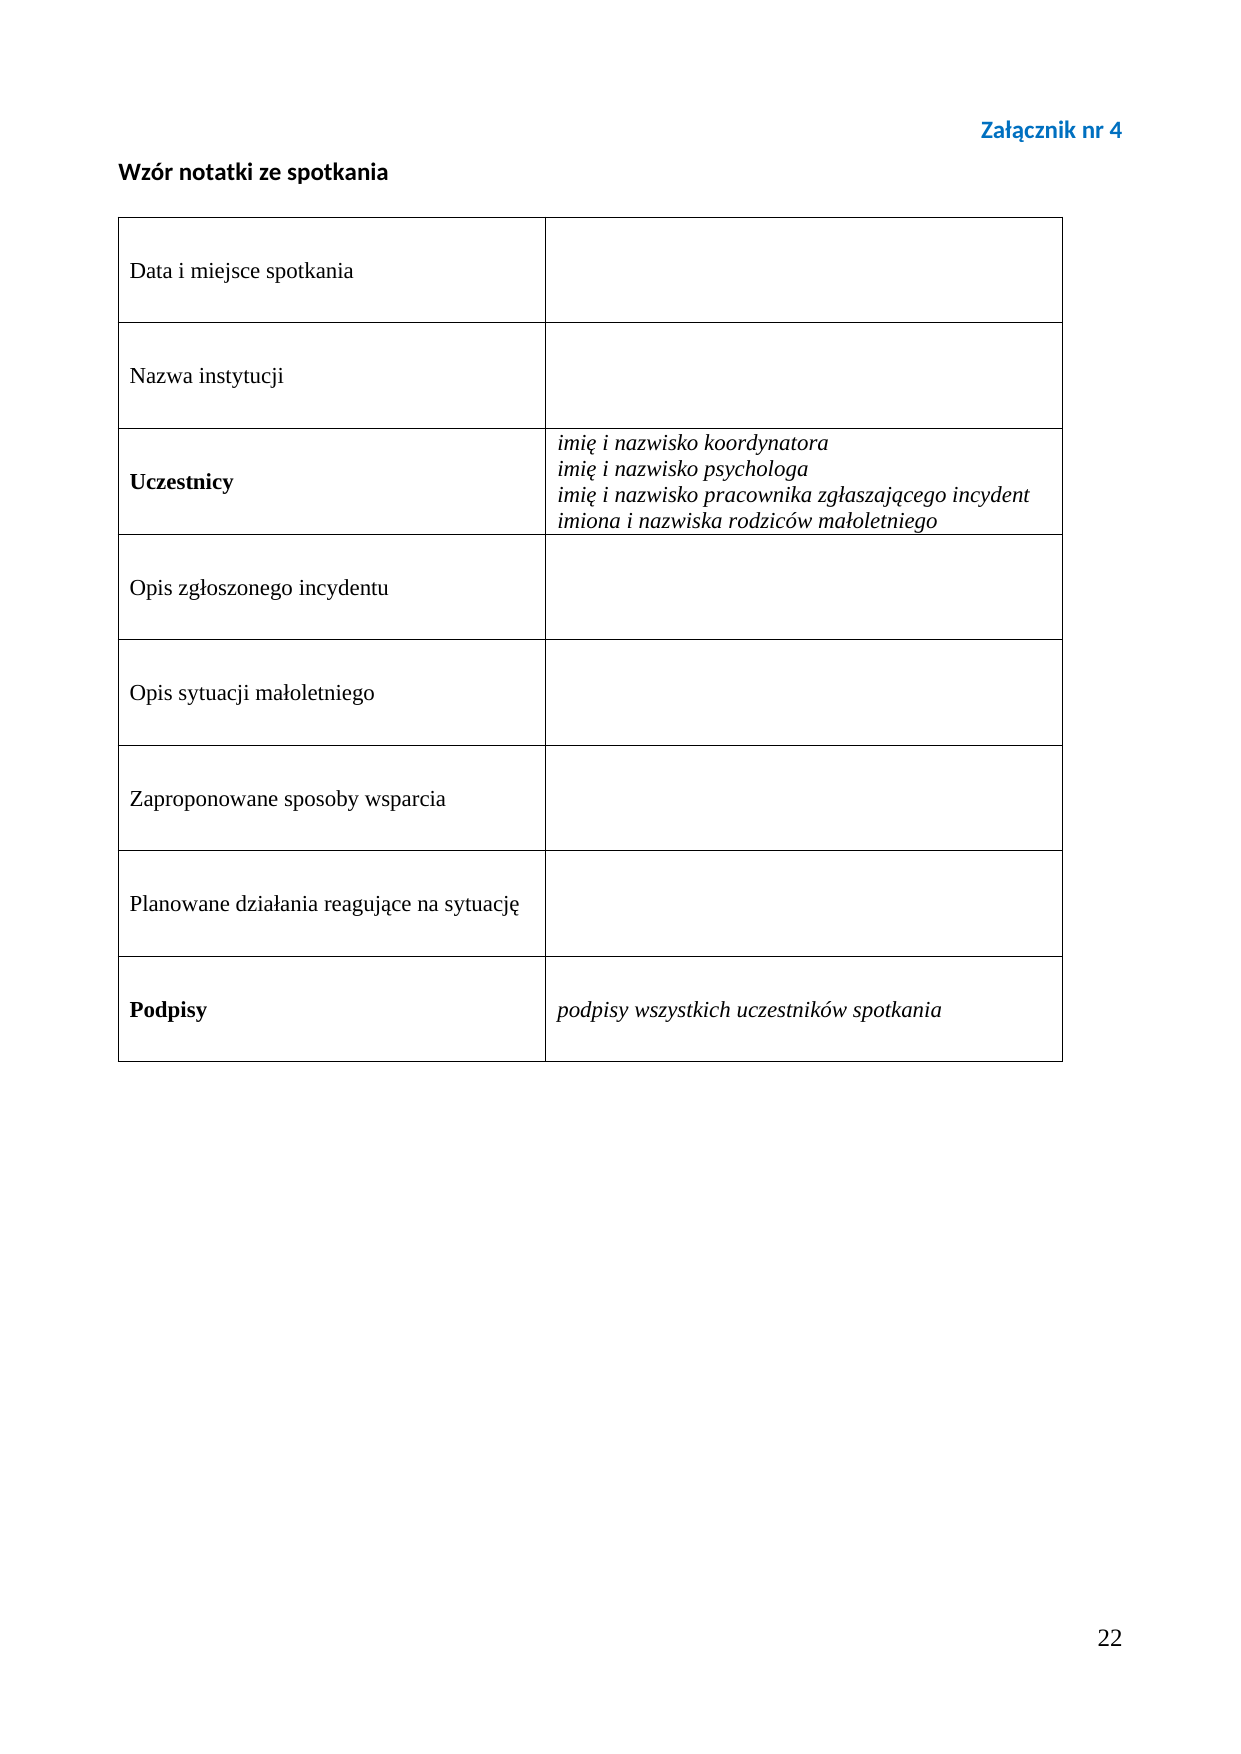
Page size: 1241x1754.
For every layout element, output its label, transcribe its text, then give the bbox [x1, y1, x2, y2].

table_header Data i miejsce spotkania [119, 218, 545, 322]
table_cell Opis zgłoszonego incydentu [119, 535, 545, 639]
text Wzór notatki ze spotkania [118, 156, 1122, 186]
table_cell podpisy wszystkich uczestników spotkania [546, 957, 1062, 1061]
table_cell Nazwa instytucji [119, 323, 545, 427]
table_cell [546, 323, 1062, 427]
table_cell [546, 851, 1062, 956]
table_cell [546, 746, 1062, 850]
table_cell [546, 535, 1062, 639]
table_cell Opis sytuacji małoletniego [119, 640, 545, 745]
table_cell [546, 640, 1062, 745]
text Załącznik nr 4 [118, 115, 1122, 145]
table_cell Planowane działania reagujące na sytuację [119, 851, 545, 956]
table_cell Uczestnicy [119, 429, 545, 534]
table_header [546, 218, 1062, 322]
table_cell Zaproponowane sposoby wsparcia [119, 746, 545, 850]
table_cell imię i nazwisko koordynatora imię i nazwisko psychologa imię i nazwisko pracownika zgłaszającego incydent imiona i nazwiska rodziców małoletniego [546, 429, 1062, 534]
table_cell Podpisy [119, 957, 545, 1061]
